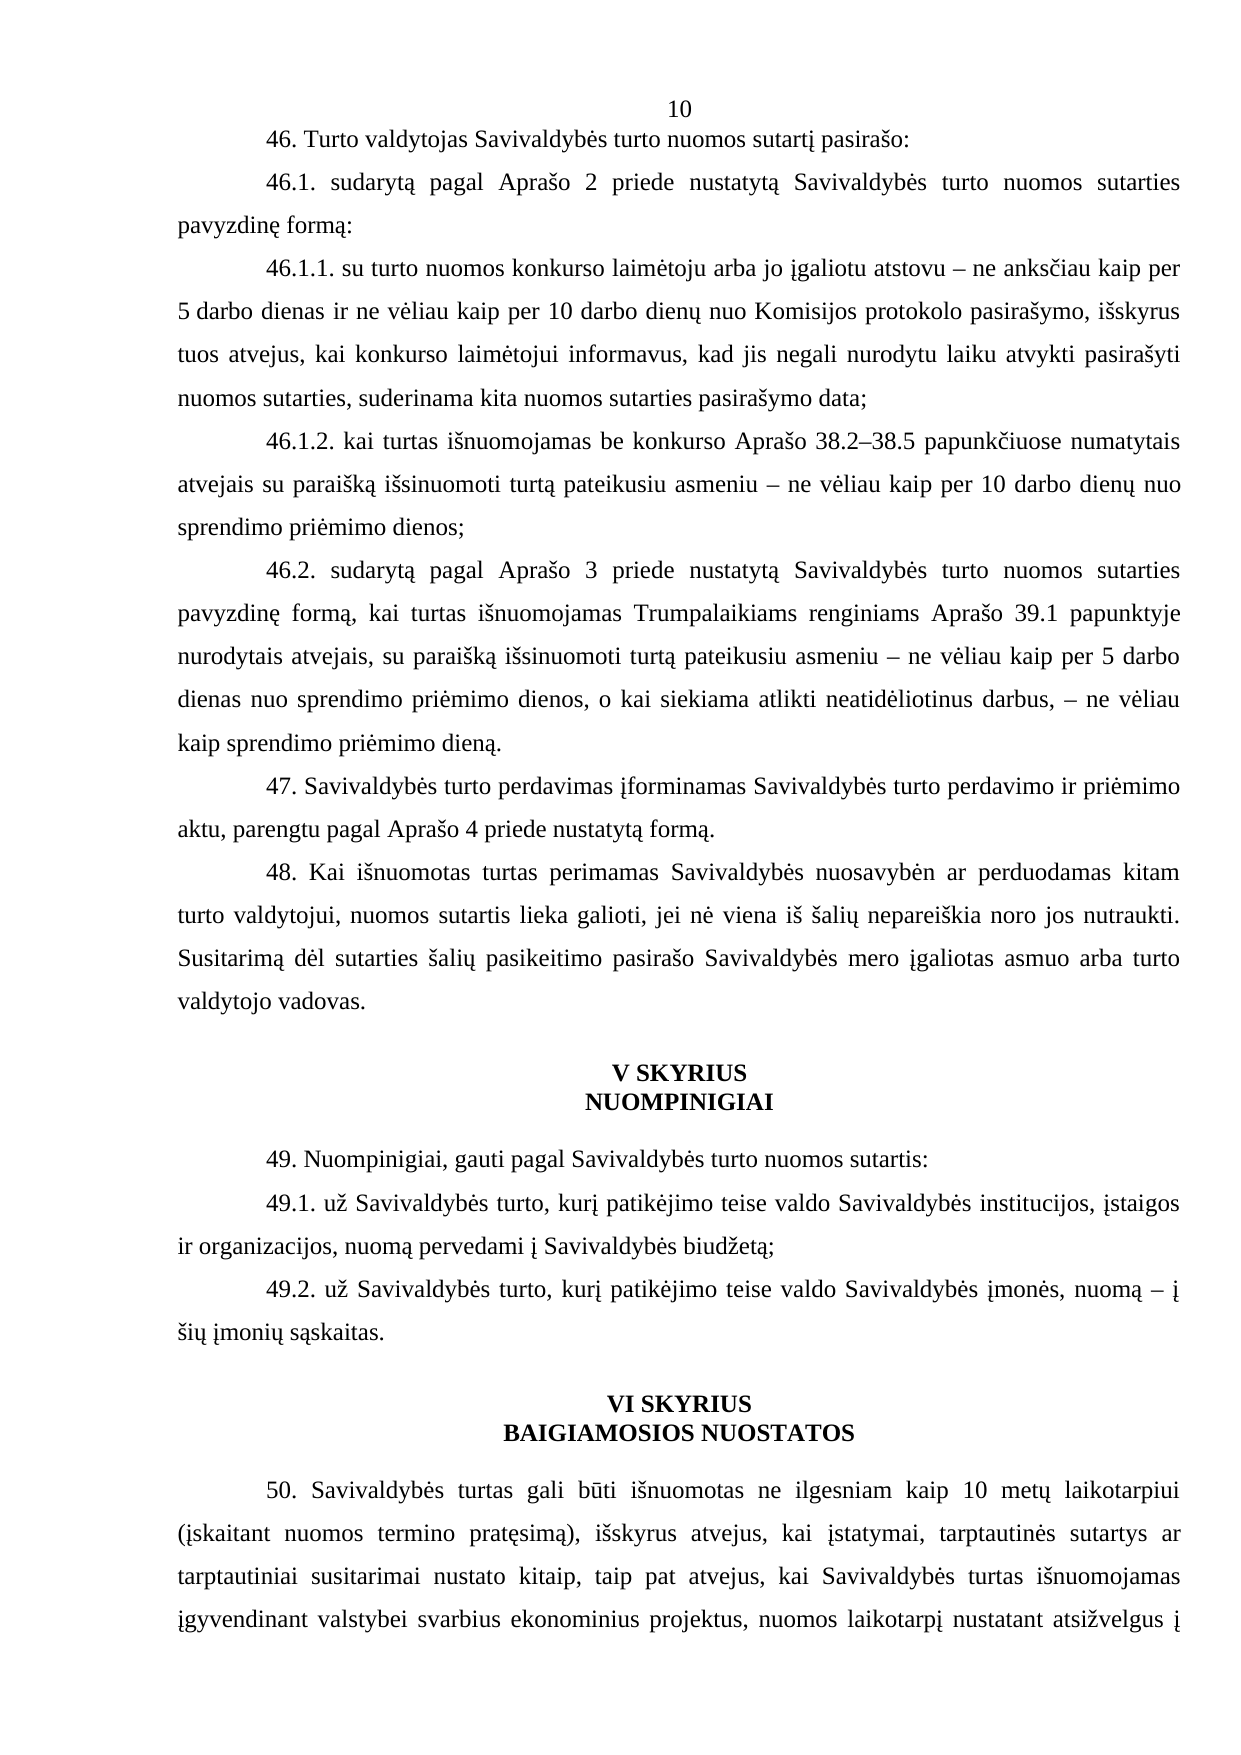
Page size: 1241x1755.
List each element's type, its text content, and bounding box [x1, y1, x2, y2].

text 47. Savivaldybės turto perdavimas įforminamas Savivaldybės turto perdavimo ir priėmimo aktu, parengtu pagal Aprašo 4 priede nustatytą formą. [177, 771, 1181, 843]
text 46.1.1. su turto nuomos konkurso laimėtoju arba jo įgaliotu atstovu – ne anksčiau kaip per 5 darbo dienas ir ne vėliau kaip per 10 darbo dienų nuo Komisijos protokolo pasirašymo, išskyrus tuos atvejus, kai konkurso laimėtojui informavus, kad jis negali nurodytu laiku atvykti pasirašyti nuomos sutarties, suderinama kita nuomos sutarties pasirašymo data; [177, 253, 1181, 411]
text VI SKYRIUS [177, 1389, 1181, 1418]
text 46.2. sudarytą pagal Aprašo 3 priede nustatytą Savivaldybės turto nuomos sutarties pavyzdinę formą, kai turtas išnuomojamas Trumpalaikiams renginiams Aprašo 39.1 papunktyje nurodytais atvejais, su paraišką išsinuomoti turtą pateikusiu asmeniu – ne vėliau kaip per 5 darbo dienas nuo sprendimo priėmimo dienos, o kai siekiama atlikti neatidėliotinus darbus, – ne vėliau kaip sprendimo priėmimo dieną. [177, 555, 1181, 756]
text 50. Savivaldybės turtas gali būti išnuomotas ne ilgesniam kaip 10 metų laikotarpiui (įskaitant nuomos termino pratęsimą), išskyrus atvejus, kai įstatymai, tarptautinės sutartys ar tarptautiniai susitarimai nustato kitaip, taip pat atvejus, kai Savivaldybės turtas išnuomojamas įgyvendinant valstybei svarbius ekonominius projektus, nuomos laikotarpį nustatant atsižvelgus į [177, 1475, 1181, 1633]
text NUOMPINIGIAI [177, 1087, 1181, 1116]
text 49. Nuompinigiai, gauti pagal Savivaldybės turto nuomos sutartis: [177, 1144, 1181, 1173]
text V SKYRIUS [177, 1058, 1181, 1087]
text BAIGIAMOSIOS NUOSTATOS [177, 1418, 1181, 1446]
text 49.2. už Savivaldybės turto, kurį patikėjimo teise valdo Savivaldybės įmonės, nuomą – į šių įmonių sąskaitas. [177, 1274, 1181, 1346]
text 46.1.2. kai turtas išnuomojamas be konkurso Aprašo 38.2–38.5 papunkčiuose numatytais atvejais su paraišką išsinuomoti turtą pateikusiu asmeniu – ne vėliau kaip per 10 darbo dienų nuo sprendimo priėmimo dienos; [177, 426, 1181, 541]
text 49.1. už Savivaldybės turto, kurį patikėjimo teise valdo Savivaldybės institucijos, įstaigos ir organizacijos, nuomą pervedami į Savivaldybės biudžetą; [177, 1188, 1181, 1259]
text 46. Turto valdytojas Savivaldybės turto nuomos sutartį pasirašo: [177, 124, 1181, 153]
text 46.1. sudarytą pagal Aprašo 2 priede nustatytą Savivaldybės turto nuomos sutarties pavyzdinę formą: [177, 167, 1181, 239]
text 48. Kai išnuomotas turtas perimamas Savivaldybės nuosavybėn ar perduodamas kitam turto valdytojui, nuomos sutartis lieka galioti, jei nė viena iš šalių nepareiškia noro jos nutraukti. Susitarimą dėl sutarties šalių pasikeitimo pasirašo Savivaldybės mero įgaliotas asmuo arba turto valdytojo vadovas. [177, 857, 1181, 1015]
